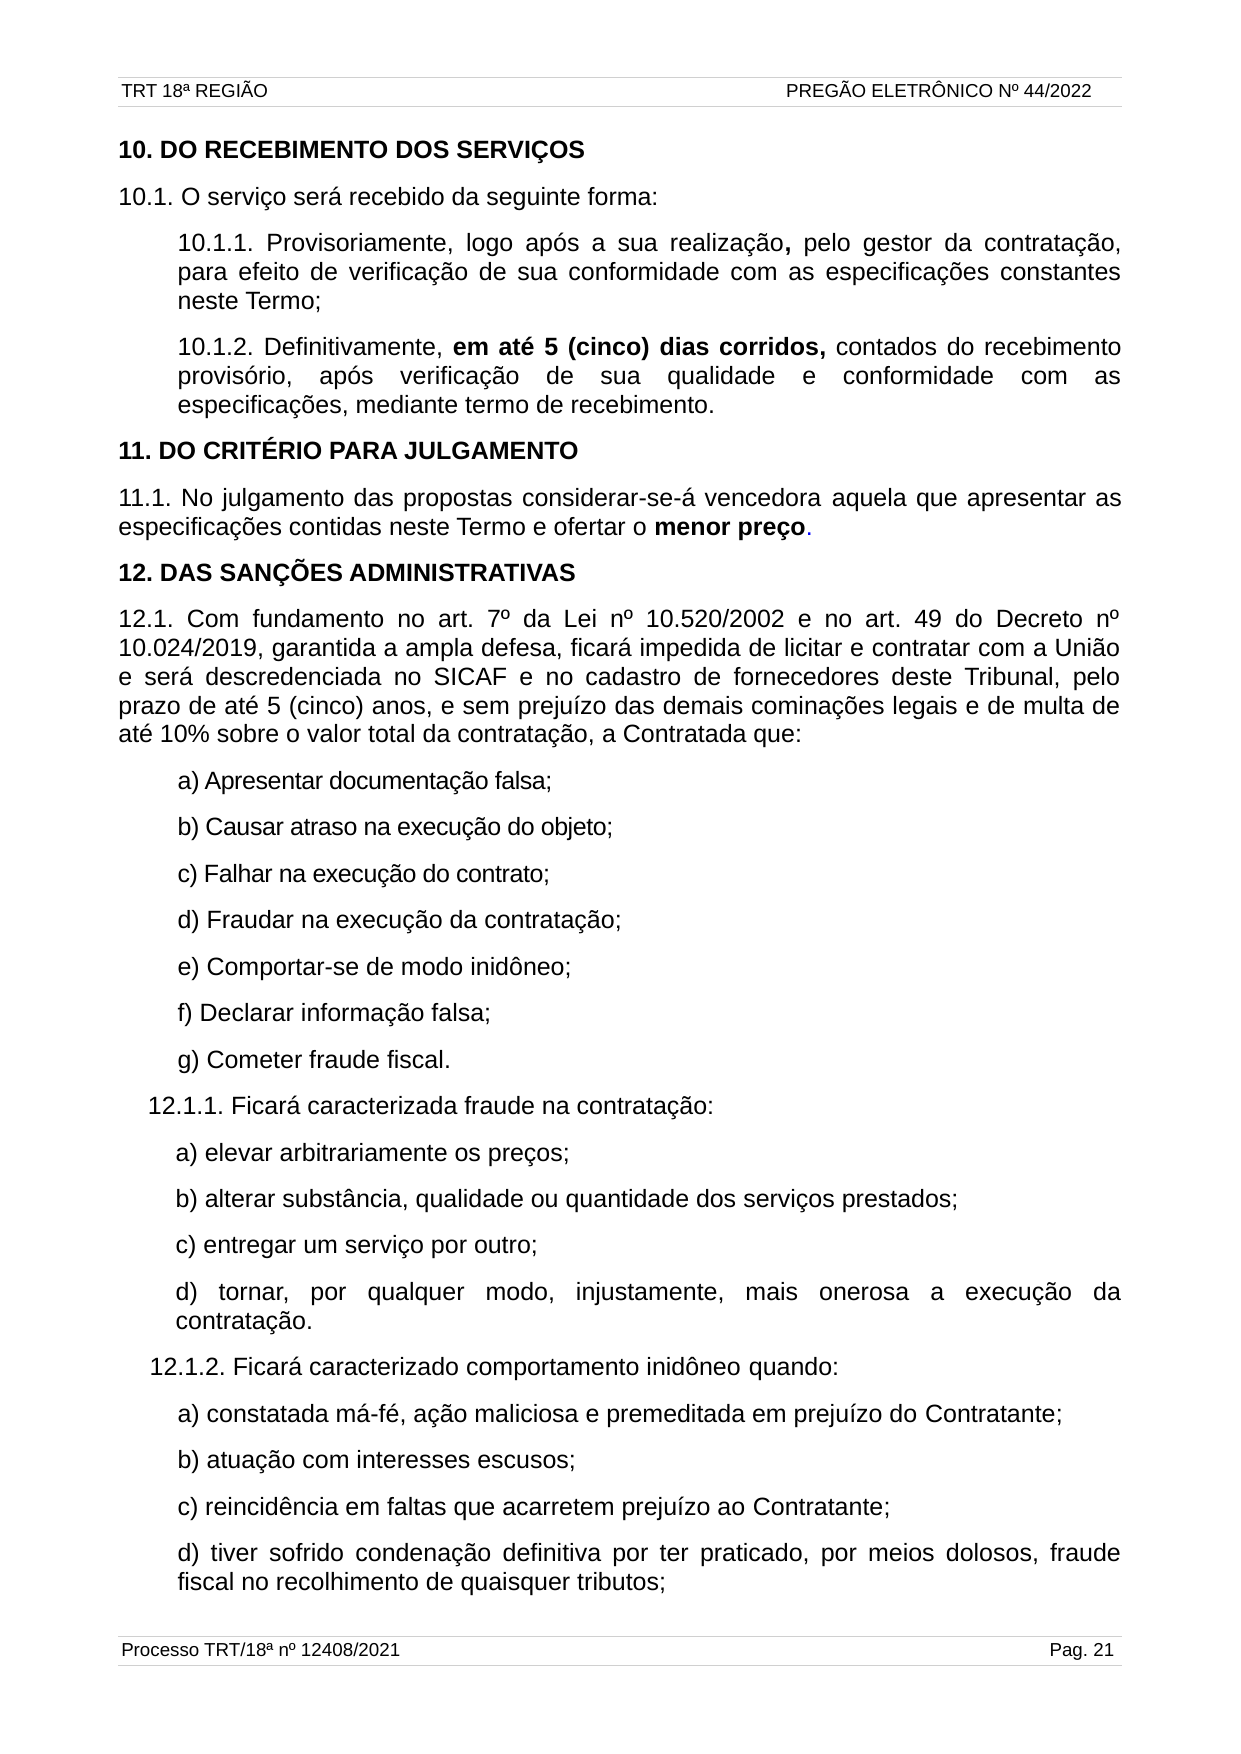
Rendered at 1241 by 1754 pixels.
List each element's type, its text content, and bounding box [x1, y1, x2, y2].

text d) Fraudar na execução da contratação; [177, 905, 1122, 934]
text c) reincidência em faltas que acarretem prejuízo ao Contratante; [177, 1492, 1122, 1520]
text 12.1.2. Ficará caracterizado comportamento inidôneo quando: [149, 1352, 1122, 1381]
text e) Comportar-se de modo inidôneo; [177, 952, 1122, 981]
text 10. DO RECEBIMENTO DOS SERVIÇOS [118, 136, 1122, 164]
text a) elevar arbitrariamente os preços; [175, 1138, 1122, 1166]
text 10.1. O serviço será recebido da seguinte forma: [118, 182, 1122, 211]
text 10.1.2. Definitivamente, em até 5 (cinco) dias corridos, contados do recebimento provisório, após verificação de sua qualidade e conformidade com as especificações, mediante termo de recebimento. [177, 332, 1122, 419]
text c) entregar um serviço por outro; [175, 1231, 1122, 1259]
text b) Causar atraso na execução do objeto; [177, 812, 1122, 841]
text d) tornar, por qualquer modo, injustamente, mais onerosa a execução da contratação. [175, 1277, 1122, 1334]
text 12.1.1. Ficará caracterizada fraude na contratação: [148, 1091, 1122, 1120]
text 12.1. Com fundamento no art. 7º da Lei nº 10.520/2002 e no art. 49 do Decreto nº 10.024/2019, garantida a ampla defesa, ficará impedida de licitar e contratar com a União e será descredenciada no SICAF e no cadastro de fornecedores deste Tribunal, pelo prazo de até 5 (cinco) anos, e sem prejuízo das demais cominações legais e de multa de até 10% sobre o valor total da contratação, a Contratada que: [118, 604, 1122, 748]
text 11. DO CRITÉRIO PARA JULGAMENTO [118, 436, 1122, 465]
text b) alterar substância, qualidade ou quantidade dos serviços prestados; [175, 1184, 1122, 1213]
text 12. DAS SANÇÕES ADMINISTRATIVAS [118, 558, 1122, 587]
text d) tiver sofrido condenação definitiva por ter praticado, por meios dolosos, fraude fiscal no recolhimento de quaisquer tributos; [177, 1538, 1122, 1596]
text g) Cometer fraude fiscal. [177, 1045, 1122, 1073]
text 10.1.1. Provisoriamente, logo após a sua realização, pelo gestor da contratação, para efeito de verificação de sua conformidade com as especificações constantes neste Termo; [177, 228, 1122, 315]
text f) Declarar informação falsa; [177, 998, 1122, 1027]
text c) Falhar na execução do contrato; [177, 859, 1122, 888]
text a) constatada má-fé, ação maliciosa e premeditada em prejuízo do Contratante; [177, 1399, 1122, 1427]
text b) atuação com interesses escusos; [177, 1445, 1122, 1474]
text a) Apresentar documentação falsa; [177, 766, 1122, 795]
text 11.1. No julgamento das propostas considerar-se-á vencedora aquela que apresentar as especificações contidas neste Termo e ofertar o menor preço. [118, 483, 1122, 540]
